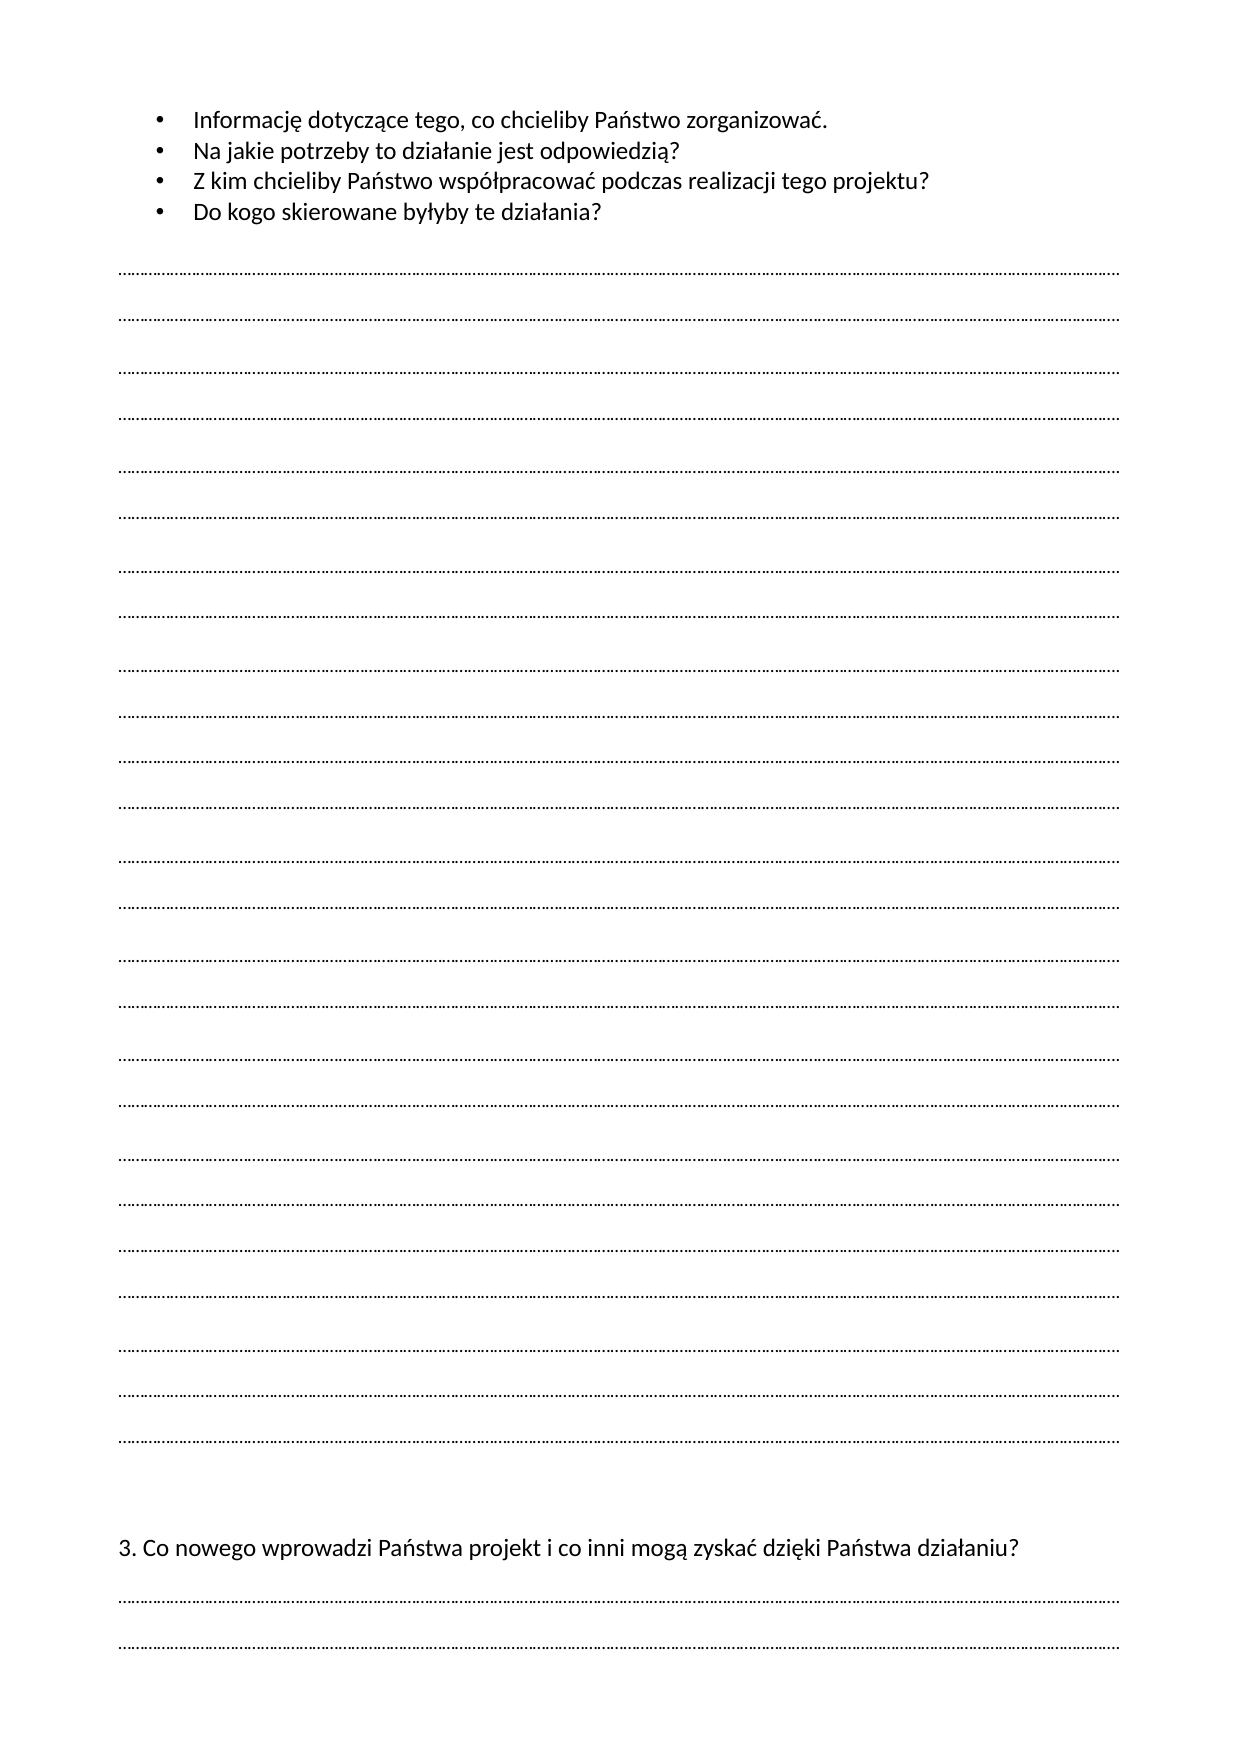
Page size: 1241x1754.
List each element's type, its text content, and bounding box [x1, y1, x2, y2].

text ……………………………………………………………………………………………………………………………………………………………………………………………………………. [118, 1586, 1122, 1609]
text ……………………………………………………………………………………………………………………………………………………………………………………………………………. [118, 792, 1122, 814]
text ……………………………………………………………………………………………………………………………………………………………………………………………………………. [118, 601, 1122, 623]
text ……………………………………………………………………………………………………………………………………………………………………………………………………………. [118, 402, 1122, 425]
text ……………………………………………………………………………………………………………………………………………………………………………………………………………. [118, 303, 1122, 326]
text ……………………………………………………………………………………………………………………………………………………………………………………………………………. [118, 700, 1122, 723]
text ……………………………………………………………………………………………………………………………………………………………………………………………………………. [118, 1143, 1122, 1166]
text ……………………………………………………………………………………………………………………………………………………………………………………………………………. [118, 746, 1122, 769]
text ……………………………………………………………………………………………………………………………………………………………………………………………………………. [118, 1043, 1122, 1066]
text ……………………………………………………………………………………………………………………………………………………………………………………………………………. [118, 990, 1122, 1013]
text ……………………………………………………………………………………………………………………………………………………………………………………………………………. [118, 356, 1122, 379]
text 3. Co nowego wprowadzi Państwa projekt i co inni mogą zyskać dzięki Państwa działaniu? [118, 1532, 1122, 1563]
list Informację dotyczące tego, co chcieliby Państwo zorganizować. [156, 104, 1122, 135]
text ……………………………………………………………………………………………………………………………………………………………………………………………………………. [118, 944, 1122, 967]
text ……………………………………………………………………………………………………………………………………………………………………………………………………………. [118, 1334, 1122, 1357]
text ……………………………………………………………………………………………………………………………………………………………………………………………………………. [118, 501, 1122, 524]
list Na jakie potrzeby to działanie jest odpowiedzią? [156, 135, 1122, 165]
text ……………………………………………………………………………………………………………………………………………………………………………………………………………. [118, 1089, 1122, 1112]
text ……………………………………………………………………………………………………………………………………………………………………………………………………………. [118, 257, 1122, 280]
text ……………………………………………………………………………………………………………………………………………………………………………………………………………. [118, 456, 1122, 478]
text ……………………………………………………………………………………………………………………………………………………………………………………………………………. [118, 1189, 1122, 1212]
list Do kogo skierowane byłyby te działania? [156, 196, 1122, 226]
text ……………………………………………………………………………………………………………………………………………………………………………………………………………. [118, 555, 1122, 578]
text ……………………………………………………………………………………………………………………………………………………………………………………………………………. [118, 845, 1122, 868]
text ……………………………………………………………………………………………………………………………………………………………………………………………………………. [118, 1379, 1122, 1402]
text ……………………………………………………………………………………………………………………………………………………………………………………………………………. [118, 1234, 1122, 1257]
text ……………………………………………………………………………………………………………………………………………………………………………………………………………. [118, 1632, 1122, 1654]
text ……………………………………………………………………………………………………………………………………………………………………………………………………………. [118, 891, 1122, 914]
text ……………………………………………………………………………………………………………………………………………………………………………………………………………. [118, 654, 1122, 677]
text ……………………………………………………………………………………………………………………………………………………………………………………………………………. [118, 1280, 1122, 1303]
list Z kim chcieliby Państwo współpracować podczas realizacji tego projektu? [156, 165, 1122, 196]
text ……………………………………………………………………………………………………………………………………………………………………………………………………………. [118, 1425, 1122, 1448]
